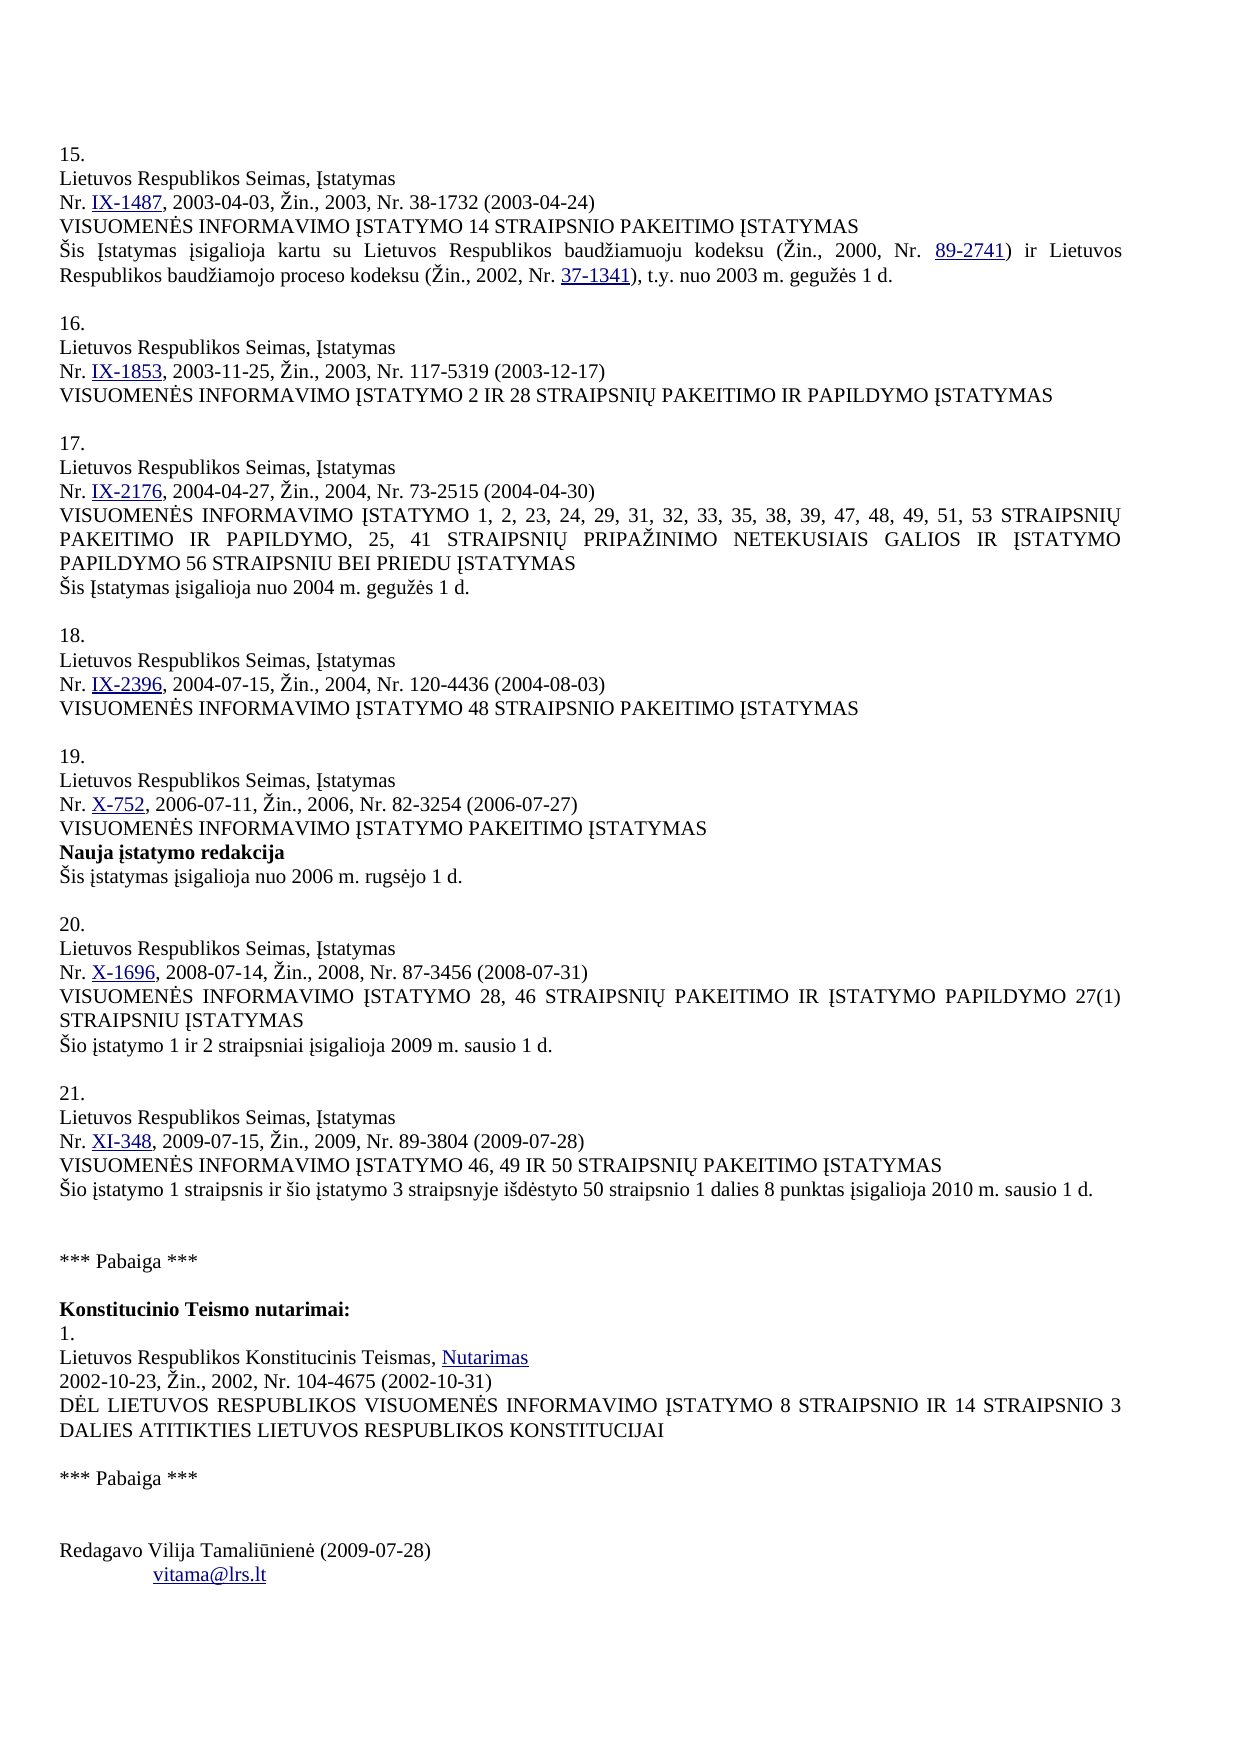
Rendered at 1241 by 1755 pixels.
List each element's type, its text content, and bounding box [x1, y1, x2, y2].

text Konstitucinio Teismo nutarimai: [59, 1297, 1122, 1321]
text Lietuvos Respublikos Seimas, Įstatymas [59, 335, 1122, 359]
text 15. [59, 142, 1122, 166]
text 16. [59, 311, 1122, 335]
text 20. [59, 912, 1122, 936]
text Lietuvos Respublikos Seimas, Įstatymas [59, 166, 1122, 190]
text Lietuvos Respublikos Seimas, Įstatymas [59, 1105, 1122, 1129]
text Nr. X-1696, 2008-07-14, Žin., 2008, Nr. 87-3456 (2008-07-31) [59, 960, 1122, 984]
text Nr. X-752, 2006-07-11, Žin., 2006, Nr. 82-3254 (2006-07-27) [59, 792, 1122, 816]
text Šis Įstatymas įsigalioja kartu su Lietuvos Respublikos baudžiamuoju kodeksu (Žin., 2000, Nr. 89-2741) ir Lietuvos Respublikos baudžiamojo proceso kodeksu (Žin., 2002, Nr. 37-1341), t.y. nuo 2003 m. gegužės 1 d. [59, 238, 1122, 287]
text Lietuvos Respublikos Konstitucinis Teismas, Nutarimas [59, 1345, 1122, 1369]
text 2002-10-23, Žin., 2002, Nr. 104-4675 (2002-10-31) [59, 1369, 1122, 1393]
text 21. [59, 1081, 1122, 1105]
text VISUOMENĖS INFORMAVIMO ĮSTATYMO 28, 46 STRAIPSNIŲ PAKEITIMO IR ĮSTATYMO PAPILDYMO 27(1) STRAIPSNIU ĮSTATYMAS [59, 984, 1122, 1032]
text Lietuvos Respublikos Seimas, Įstatymas [59, 768, 1122, 792]
text Šio įstatymo 1 straipsnis ir šio įstatymo 3 straipsnyje išdėstyto 50 straipsnio 1 dalies 8 punktas įsigalioja 2010 m. sausio 1 d. [59, 1177, 1122, 1201]
text DĖL LIETUVOS RESPUBLIKOS VISUOMENĖS INFORMAVIMO ĮSTATYMO 8 STRAIPSNIO IR 14 STRAIPSNIO 3 DALIES ATITIKTIES LIETUVOS RESPUBLIKOS KONSTITUCIJAI [59, 1393, 1122, 1442]
text VISUOMENĖS INFORMAVIMO ĮSTATYMO 1, 2, 23, 24, 29, 31, 32, 33, 35, 38, 39, 47, 48, 49, 51, 53 STRAIPSNIŲ PAKEITIMO IR PAPILDYMO, 25, 41 STRAIPSNIŲ PRIPAŽINIMO NETEKUSIAIS GALIOS IR ĮSTATYMO PAPILDYMO 56 STRAIPSNIU BEI PRIEDU ĮSTATYMAS [59, 503, 1122, 575]
text Nr. IX-2176, 2004-04-27, Žin., 2004, Nr. 73-2515 (2004-04-30) [59, 479, 1122, 503]
text Šis įstatymas įsigalioja nuo 2006 m. rugsėjo 1 d. [59, 864, 1122, 888]
text Redagavo Vilija Tamaliūnienė (2009-07-28) [59, 1538, 1122, 1562]
text vitama@lrs.lt [59, 1562, 1122, 1586]
text Nr. IX-1853, 2003-11-25, Žin., 2003, Nr. 117-5319 (2003-12-17) [59, 359, 1122, 383]
text Lietuvos Respublikos Seimas, Įstatymas [59, 647, 1122, 672]
text *** Pabaiga *** [59, 1466, 1122, 1490]
text VISUOMENĖS INFORMAVIMO ĮSTATYMO 14 STRAIPSNIO PAKEITIMO ĮSTATYMAS [59, 214, 1122, 238]
text *** Pabaiga *** [59, 1249, 1122, 1273]
text VISUOMENĖS INFORMAVIMO ĮSTATYMO 48 STRAIPSNIO PAKEITIMO ĮSTATYMAS [59, 696, 1122, 720]
text 19. [59, 744, 1122, 768]
text Lietuvos Respublikos Seimas, Įstatymas [59, 455, 1122, 479]
text Šis Įstatymas įsigalioja nuo 2004 m. gegužės 1 d. [59, 575, 1122, 599]
text Lietuvos Respublikos Seimas, Įstatymas [59, 936, 1122, 960]
text VISUOMENĖS INFORMAVIMO ĮSTATYMO 46, 49 IR 50 STRAIPSNIŲ PAKEITIMO ĮSTATYMAS [59, 1153, 1122, 1177]
text 18. [59, 623, 1122, 647]
text Šio įstatymo 1 ir 2 straipsniai įsigalioja 2009 m. sausio 1 d. [59, 1032, 1122, 1057]
text Nr. IX-1487, 2003-04-03, Žin., 2003, Nr. 38-1732 (2003-04-24) [59, 190, 1122, 214]
text Nr. XI-348, 2009-07-15, Žin., 2009, Nr. 89-3804 (2009-07-28) [59, 1129, 1122, 1153]
text Nr. IX-2396, 2004-07-15, Žin., 2004, Nr. 120-4436 (2004-08-03) [59, 672, 1122, 696]
text VISUOMENĖS INFORMAVIMO ĮSTATYMO 2 IR 28 STRAIPSNIŲ PAKEITIMO IR PAPILDYMO ĮSTATYMAS [59, 383, 1122, 407]
text Nauja įstatymo redakcija [59, 840, 1122, 864]
text VISUOMENĖS INFORMAVIMO ĮSTATYMO PAKEITIMO ĮSTATYMAS [59, 816, 1122, 840]
text 1. [59, 1321, 1122, 1345]
text 17. [59, 431, 1122, 455]
